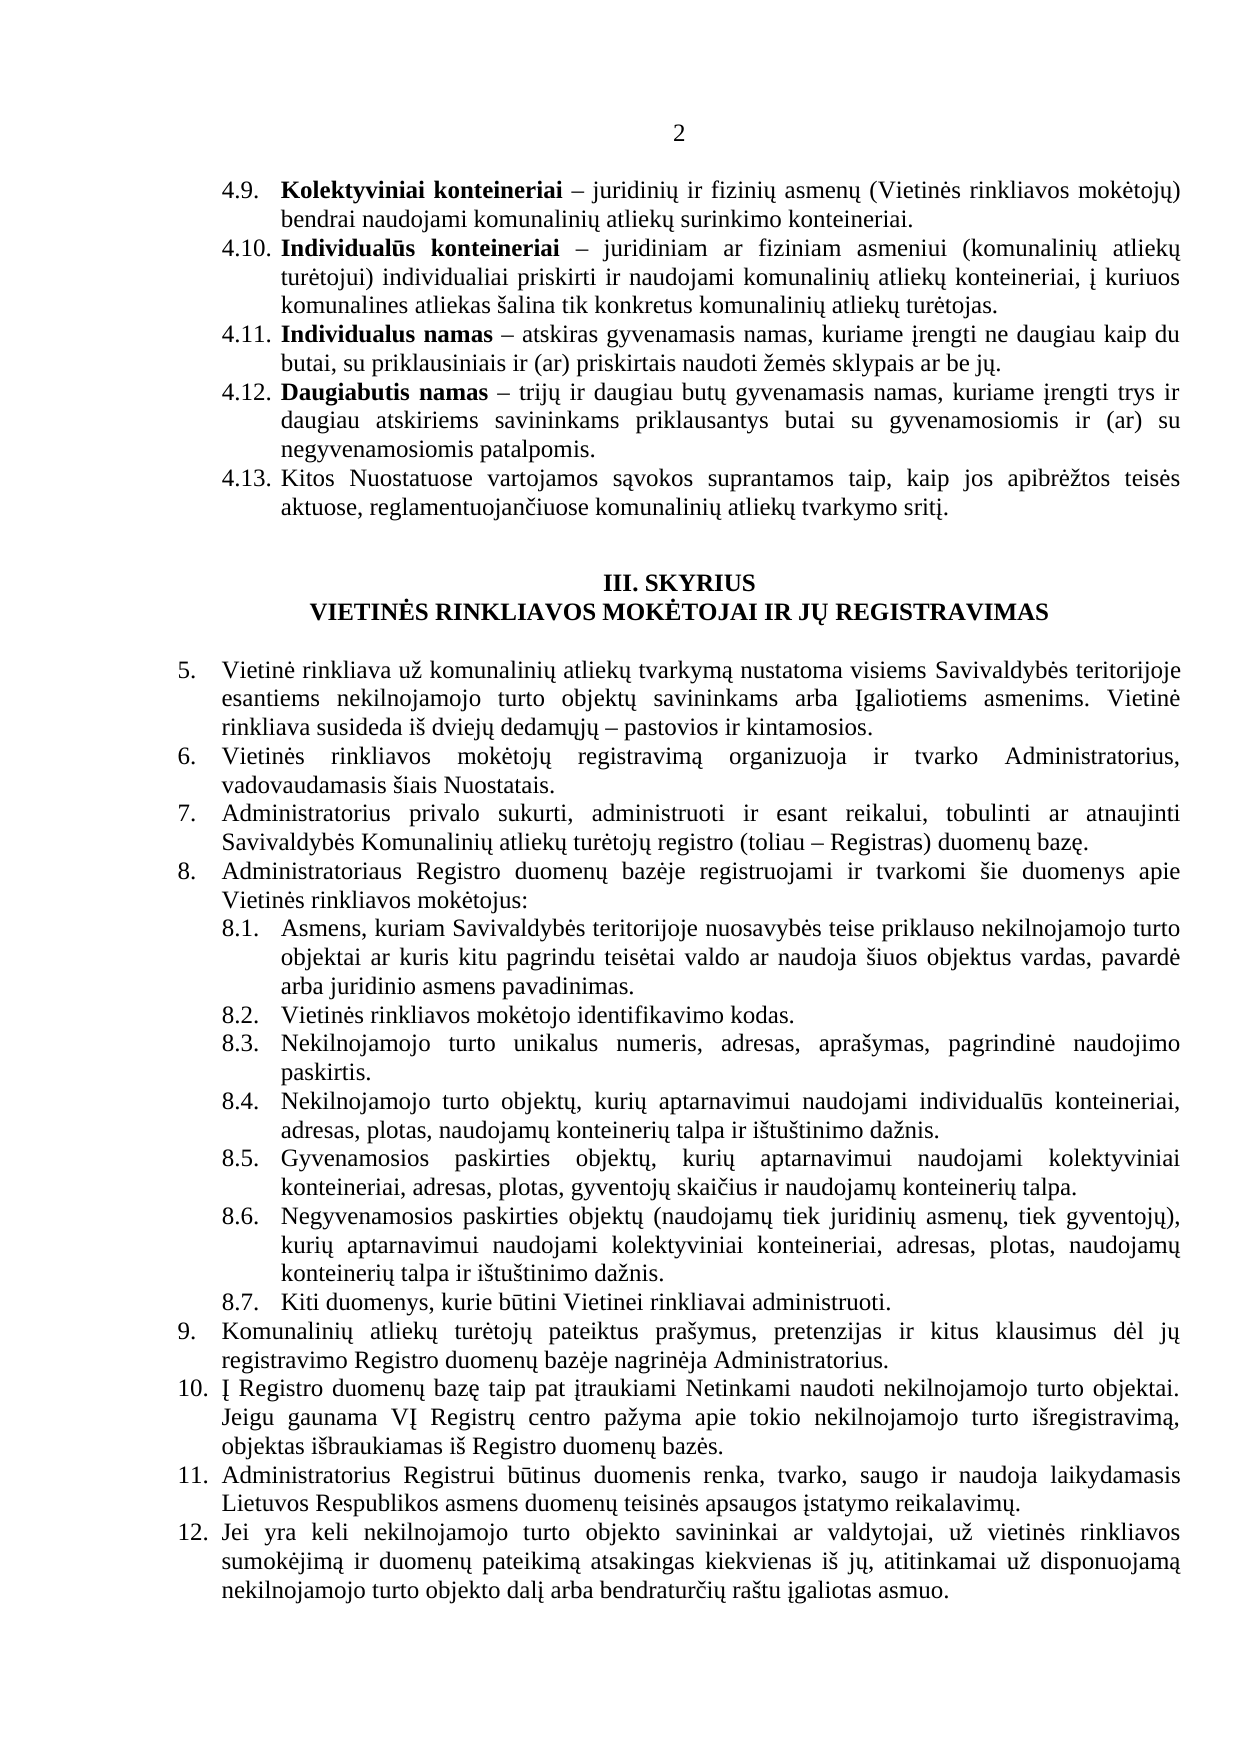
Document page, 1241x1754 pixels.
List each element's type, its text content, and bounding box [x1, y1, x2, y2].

text 9. Komunalinių atliekų turėtojų pateiktus prašymus, pretenzijas ir kitus klausimus dėl jų registravimo Registro duomenų bazėje nagrinėja Administratorius. [177, 1316, 1181, 1373]
text 4.10. Individualūs konteineriai – juridiniam ar fiziniam asmeniui (komunalinių atliekų turėtojui) individualiai priskirti ir naudojami komunalinių atliekų konteineriai, į kuriuos komunalines atliekas šalina tik konkretus komunalinių atliekų turėtojas. [222, 233, 1181, 319]
text 12. Jei yra keli nekilnojamojo turto objekto savininkai ar valdytojai, už vietinės rinkliavos sumokėjimą ir duomenų pateikimą atsakingas kiekvienas iš jų, atitinkamai už disponuojamą nekilnojamojo turto objekto dalį arba bendraturčių raštu įgaliotas asmuo. [177, 1517, 1181, 1603]
text 8.3. Nekilnojamojo turto unikalus numeris, adresas, aprašymas, pagrindinė naudojimo paskirtis. [222, 1028, 1181, 1086]
text 11. Administratorius Registrui būtinus duomenis renka, tvarko, saugo ir naudoja laikydamasis Lietuvos Respublikos asmens duomenų teisinės apsaugos įstatymo reikalavimų. [177, 1460, 1181, 1517]
text 4.9. Kolektyviniai konteineriai – juridinių ir fizinių asmenų (Vietinės rinkliavos mokėtojų) bendrai naudojami komunalinių atliekų surinkimo konteineriai. [222, 176, 1181, 233]
text 4.12. Daugiabutis namas – trijų ir daugiau butų gyvenamasis namas, kuriame įrengti trys ir daugiau atskiriems savininkams priklausantys butai su gyvenamosiomis ir (ar) su negyvenamosiomis patalpomis. [222, 377, 1181, 463]
text 8.4. Nekilnojamojo turto objektų, kurių aptarnavimui naudojami individualūs konteineriai, adresas, plotas, naudojamų konteinerių talpa ir ištuštinimo dažnis. [222, 1086, 1181, 1143]
text III. SKYRIUS [177, 568, 1181, 597]
text 8.2. Vietinės rinkliavos mokėtojo identifikavimo kodas. [222, 1000, 1181, 1028]
text 10. Į Registro duomenų bazę taip pat įtraukiami Netinkami naudoti nekilnojamojo turto objektai. Jeigu gaunama VĮ Registrų centro pažyma apie tokio nekilnojamojo turto išregistravimą, objektas išbraukiamas iš Registro duomenų bazės. [177, 1373, 1181, 1460]
text 8.6. Negyvenamosios paskirties objektų (naudojamų tiek juridinių asmenų, tiek gyventojų), kurių aptarnavimui naudojami kolektyviniai konteineriai, adresas, plotas, naudojamų konteinerių talpa ir ištuštinimo dažnis. [222, 1201, 1181, 1287]
text 8.5. Gyvenamosios paskirties objektų, kurių aptarnavimui naudojami kolektyviniai konteineriai, adresas, plotas, gyventojų skaičius ir naudojamų konteinerių talpa. [222, 1143, 1181, 1201]
text 8.1. Asmens, kuriam Savivaldybės teritorijoje nuosavybės teise priklauso nekilnojamojo turto objektai ar kuris kitu pagrindu teisėtai valdo ar naudoja šiuos objektus vardas, pavardė arba juridinio asmens pavadinimas. [222, 913, 1181, 1000]
text Vietinės rinkliavos MOKĖTOJAI ir jų REGISTRAVIMAS [177, 597, 1181, 626]
text 7. Administratorius privalo sukurti, administruoti ir esant reikalui, tobulinti ar atnaujinti Savivaldybės Komunalinių atliekų turėtojų registro (toliau – Registras) duomenų bazę. [177, 798, 1181, 856]
text 6. Vietinės rinkliavos mokėtojų registravimą organizuoja ir tvarko Administratorius, vadovaudamasis šiais Nuostatais. [177, 741, 1181, 798]
text 4.11. Individualus namas – atskiras gyvenamasis namas, kuriame įrengti ne daugiau kaip du butai, su priklausiniais ir (ar) priskirtais naudoti žemės sklypais ar be jų. [222, 319, 1181, 377]
text 8. Administratoriaus Registro duomenų bazėje registruojami ir tvarkomi šie duomenys apie Vietinės rinkliavos mokėtojus: [177, 856, 1181, 913]
text 4.13. Kitos Nuostatuose vartojamos sąvokos suprantamos taip, kaip jos apibrėžtos teisės aktuose, reglamentuojančiuose komunalinių atliekų tvarkymo sritį. [222, 463, 1181, 521]
text 5. Vietinė rinkliava už komunalinių atliekų tvarkymą nustatoma visiems Savivaldybės teritorijoje esantiems nekilnojamojo turto objektų savininkams arba Įgaliotiems asmenims. Vietinė rinkliava susideda iš dviejų dedamųjų – pastovios ir kintamosios. [177, 655, 1181, 741]
text 8.7. Kiti duomenys, kurie būtini Vietinei rinkliavai administruoti. [222, 1287, 1181, 1316]
